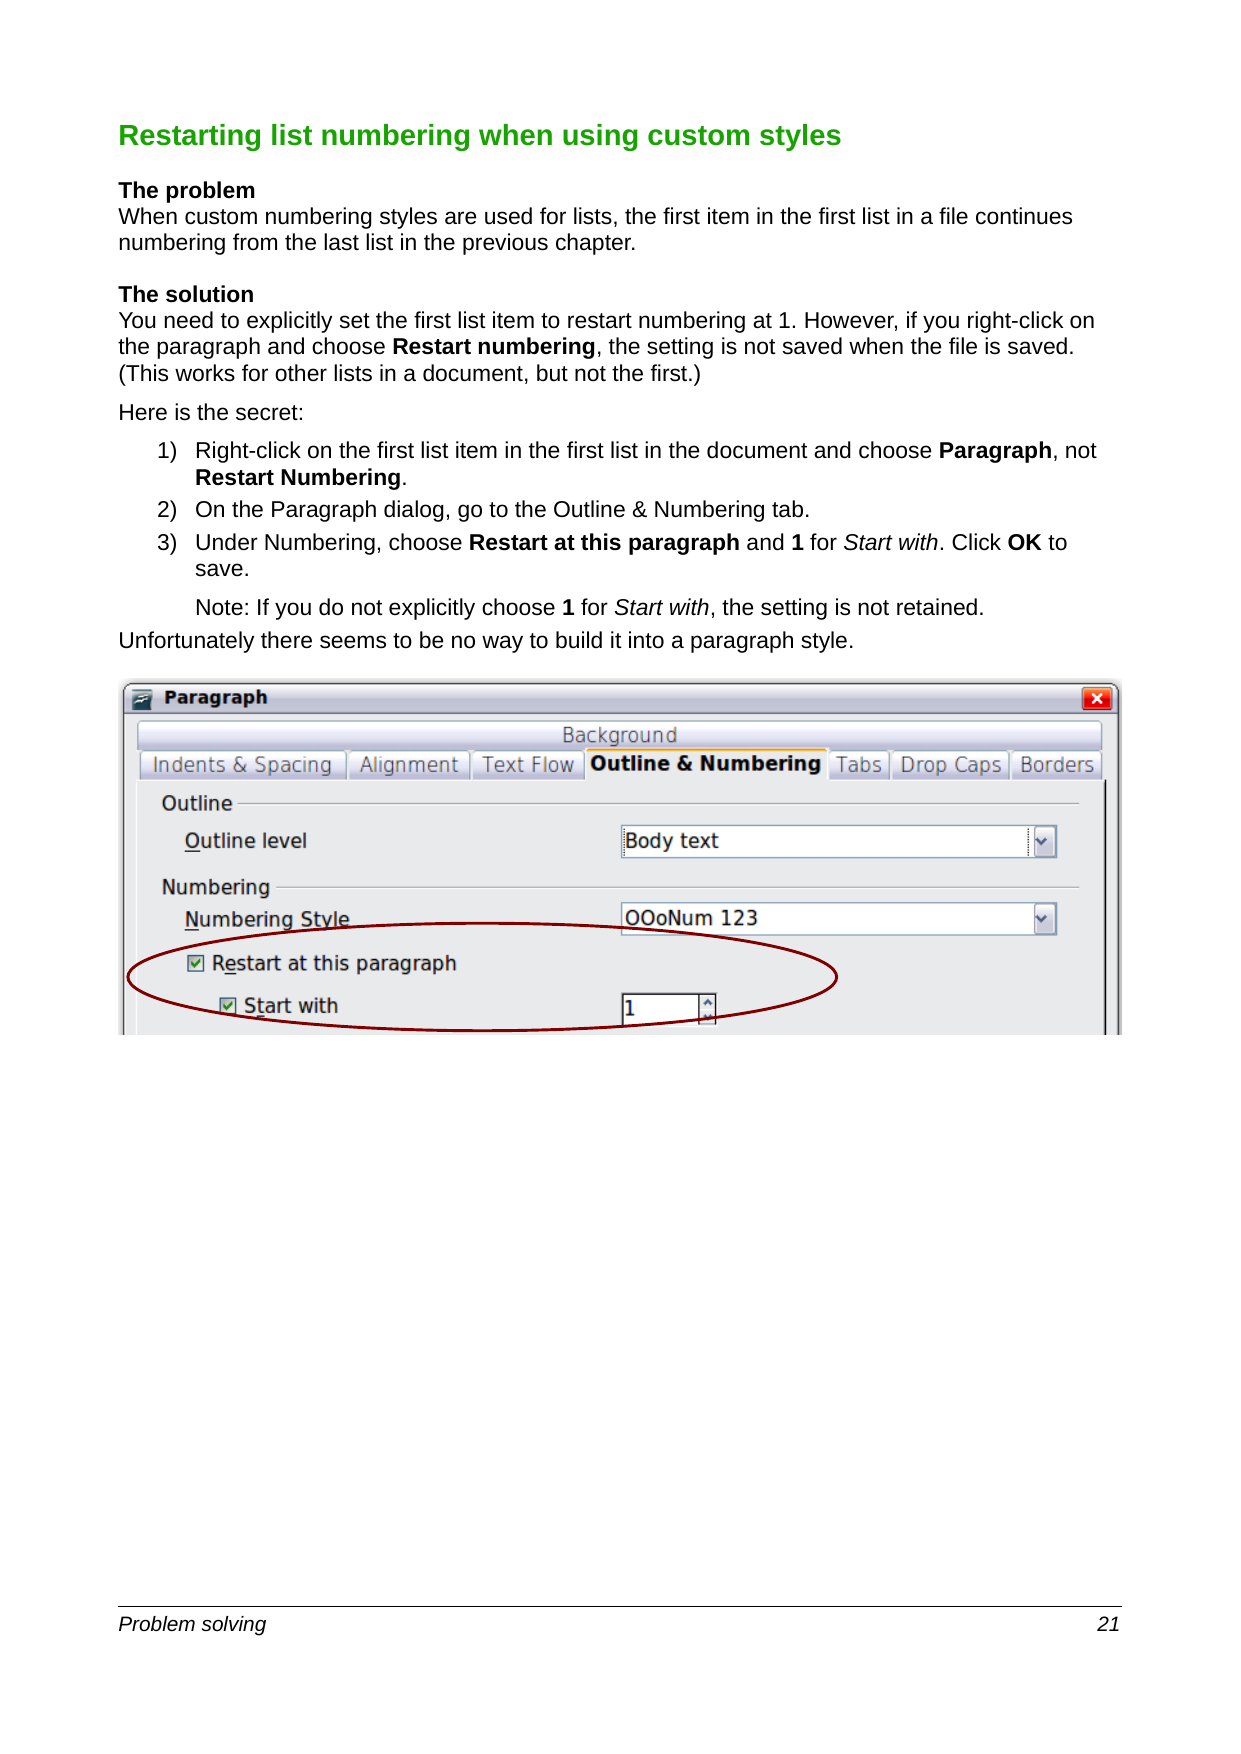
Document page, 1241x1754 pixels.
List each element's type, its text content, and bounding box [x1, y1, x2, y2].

text Unfortunately there seems to be no way to build it into a paragraph style. [118, 627, 1122, 653]
text The solution [118, 281, 1122, 307]
list Note: If you do not explicitly choose 1 for Start with, the setting is not retained. [195, 594, 1122, 621]
text You need to explicitly set the first list item to restart numbering at 1. However, if you right-click on the paragraph and choose Restart numbering, the setting is not saved when the file is saved. (This works for other lists in a document, but not the first.) [118, 307, 1122, 386]
list Under Numbering, choose Restart at this paragraph and 1 for Start with. Click OK to save. [177, 529, 1122, 582]
list On the Paragraph dialog, go to the Outline & Numbering tab. [177, 496, 1122, 523]
text The problem [118, 177, 1122, 203]
list Right-click on the first list item in the first list in the document and choose Paragraph, not Restart Numbering. [177, 437, 1122, 490]
text When custom numbering styles are used for lists, the first item in the first list in a file continues numbering from the last list in the previous chapter. [118, 203, 1122, 256]
picture [118, 678, 1123, 1035]
text Here is the secret: [118, 398, 1122, 425]
subtitle Restarting list numbering when using custom styles [118, 118, 1122, 152]
